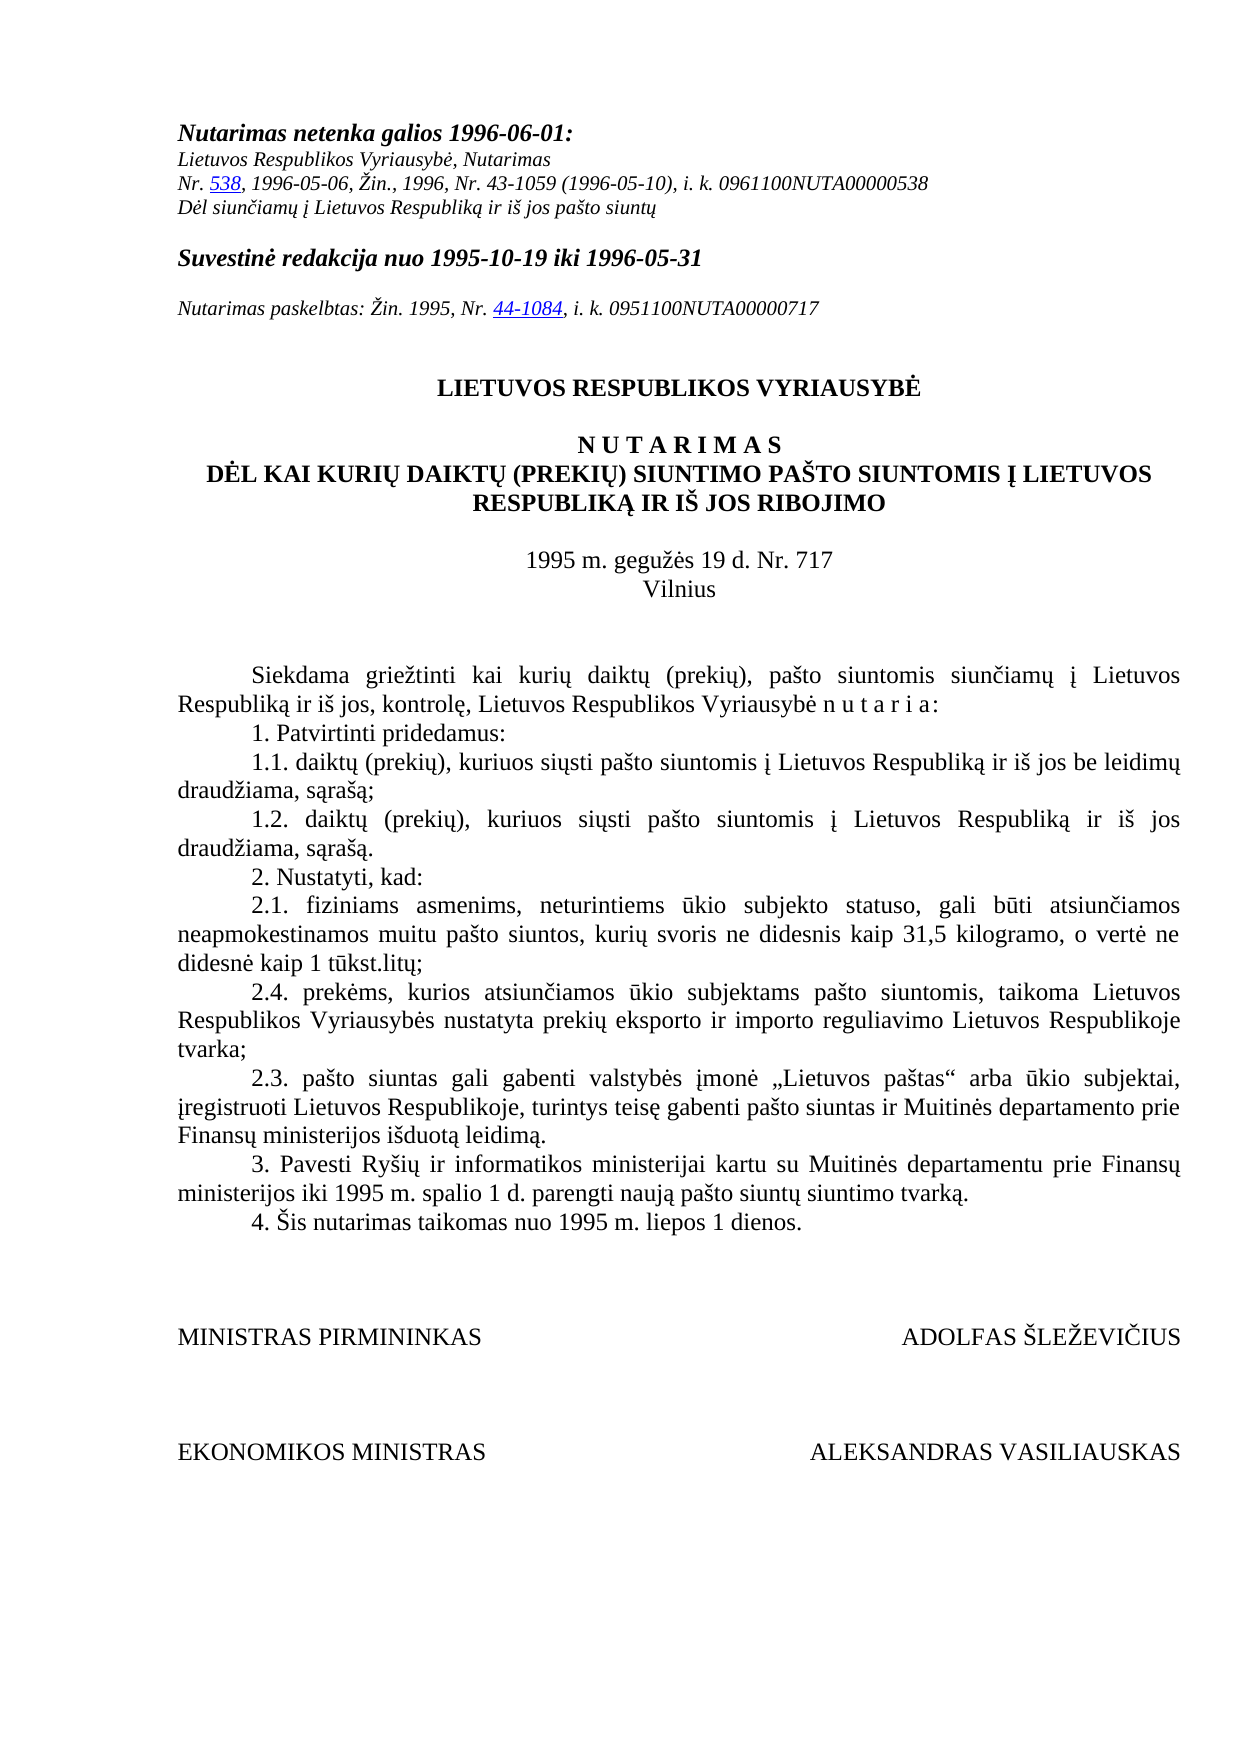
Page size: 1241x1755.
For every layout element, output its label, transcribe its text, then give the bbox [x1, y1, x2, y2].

text 2.3. pašto siuntas gali gabenti valstybės įmonė „Lietuvos paštas“ arba ūkio subjektai, įregistruoti Lietuvos Respublikoje, turintys teisę gabenti pašto siuntas ir Muitinės departamento prie Finansų ministerijos išduotą leidimą. [177, 1063, 1181, 1149]
text Suvestinė redakcija nuo 1995-10-19 iki 1996-05-31 [177, 243, 1181, 272]
text 2. Nustatyti, kad: [177, 862, 1181, 890]
text Nutarimas paskelbtas: Žin. 1995, Nr. 44-1084, i. k. 0951100NUTA00000717 [177, 296, 1181, 320]
text MINISTRAS PIRMININKAS ADOLFAS ŠLEŽEVIČIUS [177, 1322, 1181, 1350]
text 1995 m. gegužės 19 d. Nr. 717 [177, 545, 1181, 574]
text 2.4. prekėms, kurios atsiunčiamos ūkio subjektams pašto siuntomis, taikoma Lietuvos Respublikos Vyriausybės nustatyta prekių eksporto ir importo reguliavimo Lietuvos Respublikoje tvarka; [177, 977, 1181, 1063]
text Nr. 538, 1996-05-06, Žin., 1996, Nr. 43-1059 (1996-05-10), i. k. 0961100NUTA00000538 [177, 171, 1181, 195]
text 1. Patvirtinti pridedamus: [177, 718, 1181, 747]
text 4. Šis nutarimas taikomas nuo 1995 m. liepos 1 dienos. [177, 1207, 1181, 1235]
text 3. Pavesti Ryšių ir informatikos ministerijai kartu su Muitinės departamentu prie Finansų ministerijos iki 1995 m. spalio 1 d. parengti naują pašto siuntų siuntimo tvarką. [177, 1149, 1181, 1207]
text LIETUVOS RESPUBLIKOS VYRIAUSYBĖ [177, 373, 1181, 402]
text N U T A R I M A S [177, 430, 1181, 459]
text 1.2. daiktų (prekių), kuriuos siųsti pašto siuntomis į Lietuvos Respubliką ir iš jos draudžiama, sąrašą. [177, 804, 1181, 862]
text 1.1. daiktų (prekių), kuriuos siųsti pašto siuntomis į Lietuvos Respubliką ir iš jos be leidimų draudžiama, sąrašą; [177, 747, 1181, 804]
text Nutarimas netenka galios 1996-06-01: [177, 118, 1181, 147]
text Vilnius [177, 574, 1181, 603]
text Dėl siunčiamų į Lietuvos Respubliką ir iš jos pašto siuntų [177, 195, 1181, 219]
text Lietuvos Respublikos Vyriausybė, Nutarimas [177, 147, 1181, 171]
text Siekdama griežtinti kai kurių daiktų (prekių), pašto siuntomis siunčiamų į Lietuvos Respubliką ir iš jos, kontrolę, Lietuvos Respublikos Vyriausybė nutaria: [177, 660, 1181, 718]
text 2.1. fiziniams asmenims, neturintiems ūkio subjekto statuso, gali būti atsiunčiamos neapmokestinamos muitu pašto siuntos, kurių svoris ne didesnis kaip 31,5 kilogramo, o vertė ne didesnė kaip 1 tūkst.litų; [177, 890, 1181, 977]
text EKONOMIKOS MINISTRAS ALEKSANDRAS VASILIAUSKAS [177, 1437, 1181, 1465]
text DĖL KAI KURIŲ DAIKTŲ (PREKIŲ) SIUNTIMO PAŠTO SIUNTOMIS Į LIETUVOS RESPUBLIKĄ IR IŠ JOS RIBOJIMO [177, 459, 1181, 517]
